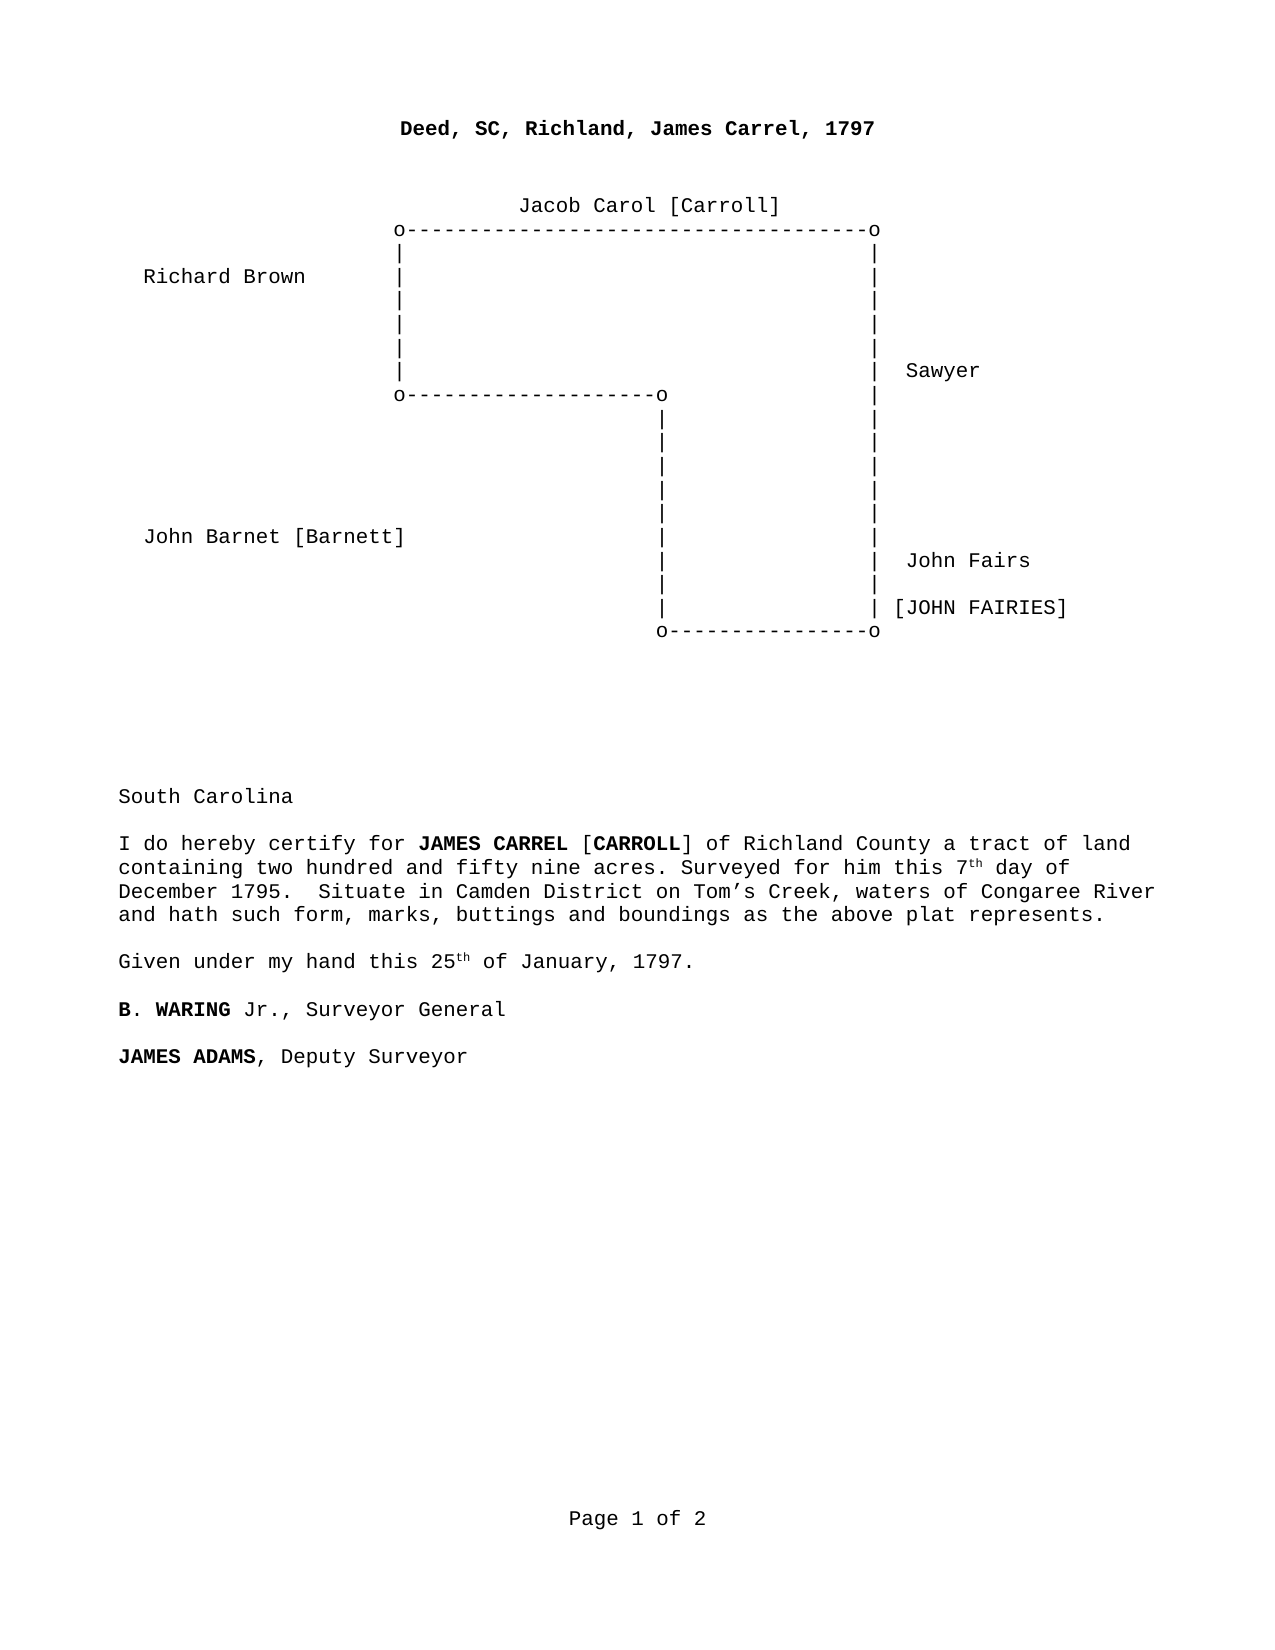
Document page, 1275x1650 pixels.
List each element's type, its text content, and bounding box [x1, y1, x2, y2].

text | | [118, 289, 1157, 313]
text James Adams, Deputy Surveyor [118, 1046, 1157, 1070]
text John Barnet [Barnett] | | [118, 526, 1157, 549]
text | | [JOHN FAIRIES] [118, 597, 1157, 621]
text | | [118, 479, 1157, 502]
text | | [118, 337, 1157, 360]
text Jacob Carol [Carroll] [118, 195, 1157, 218]
text | | [118, 573, 1157, 597]
text o-------------------------------------o [118, 218, 1157, 242]
text o----------------o [118, 621, 1157, 644]
text | | [118, 242, 1157, 266]
text South Carolina [118, 786, 1157, 810]
text Richard Brown | | [118, 266, 1157, 289]
text o--------------------o | [118, 384, 1157, 408]
text | | [118, 455, 1157, 479]
text | | [118, 408, 1157, 431]
text I do hereby certify for James Carrel [Carroll] of Richland County a tract of land containing two hundred and fifty nine acres. Surveyed for him this 7th day of December 1795. Situate in Camden District on Tom’s Creek, waters of Congaree River and hath such form, marks, buttings and boundings as the above plat represents. [118, 833, 1157, 928]
text | | [118, 502, 1157, 526]
text | | [118, 431, 1157, 455]
text | | Sawyer [118, 360, 1157, 384]
text | | [118, 313, 1157, 337]
text Given under my hand this 25th of January, 1797. [118, 952, 1157, 975]
text B. Waring Jr., Surveyor General [118, 999, 1157, 1022]
text | | John Fairs [118, 549, 1157, 573]
